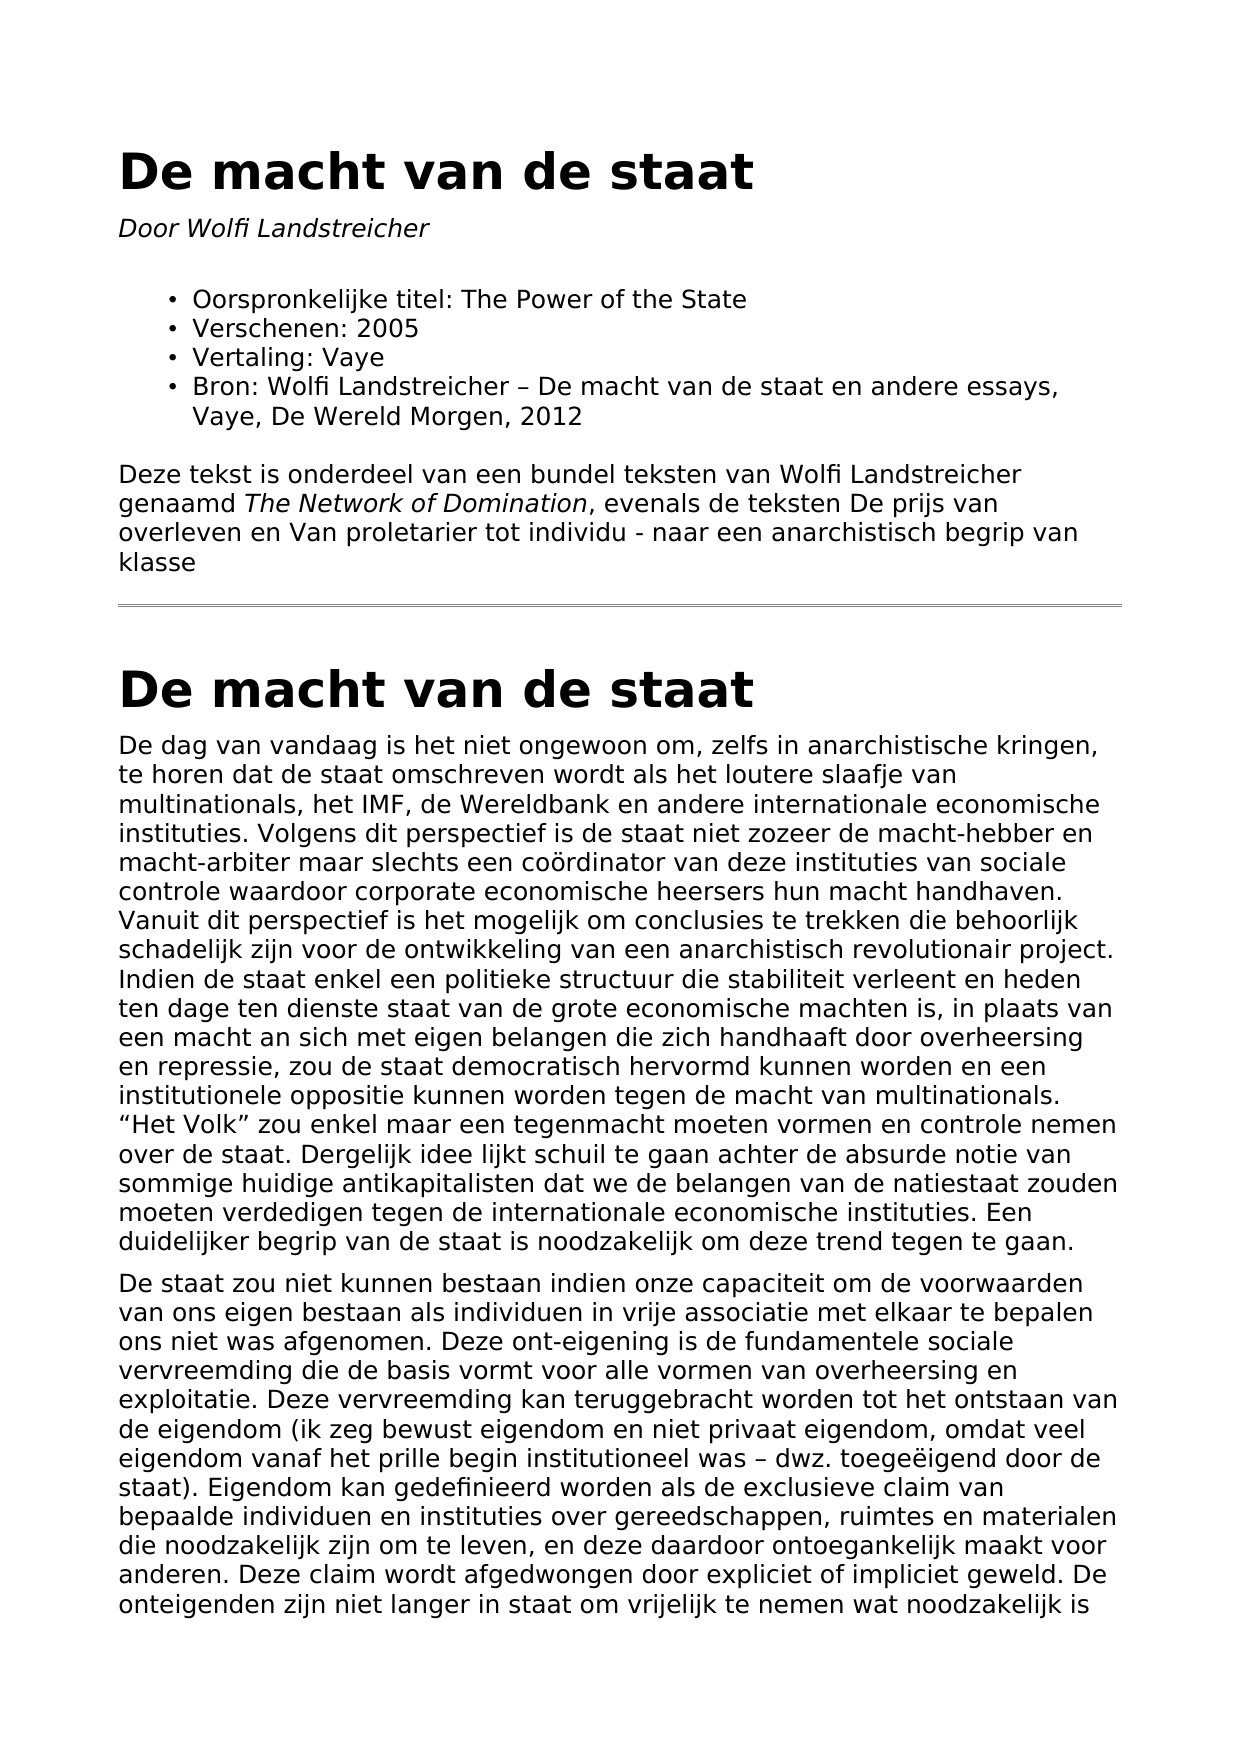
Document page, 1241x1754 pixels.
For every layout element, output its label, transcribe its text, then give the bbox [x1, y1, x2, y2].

text De staat zou niet kunnen bestaan indien onze capaciteit om de voorwaarden van ons eigen bestaan als individuen in vrije associatie met elkaar te bepalen ons niet was afgenomen. Deze ont-eigening is de fundamentele sociale vervreemding die de basis vormt voor alle vormen van overheersing en exploitatie. Deze vervreemding kan teruggebracht worden tot het ontstaan van de eigendom (ik zeg bewust eigendom en niet privaat eigendom, omdat veel eigendom vanaf het prille begin institutioneel was – dwz. toegeëigend door de staat). Eigendom kan gedefinieerd worden als de exclusieve claim van bepaalde individuen en instituties over gereedschappen, ruimtes en materialen die noodzakelijk zijn om te leven, en deze daardoor ontoegankelijk maakt voor anderen. Deze claim wordt afgedwongen door expliciet of impliciet geweld. De onteigenden zijn niet langer in staat om vrijelijk te nemen wat noodzakelijk is [118, 1269, 1122, 1619]
list Vertaling: Vaye [177, 343, 1122, 372]
text De dag van vandaag is het niet ongewoon om, zelfs in anarchistische kringen, te horen dat de staat omschreven wordt als het loutere slaafje van multinationals, het IMF, de Wereldbank en andere internationale economische instituties. Volgens dit perspectief is de staat niet zozeer de macht-hebber en macht-arbiter maar slechts een coördinator van deze instituties van sociale controle waardoor corporate economische heersers hun macht handhaven. Vanuit dit perspectief is het mogelijk om conclusies te trekken die behoorlijk schadelijk zijn voor de ontwikkeling van een anarchistisch revolutionair project. Indien de staat enkel een politieke structuur die stabiliteit verleent en heden ten dage ten dienste staat van de grote economische machten is, in plaats van een macht an sich met eigen belangen die zich handhaaft door overheersing en repressie, zou de staat democratisch hervormd kunnen worden en een institutionele oppositie kunnen worden tegen de macht van multinationals. “Het Volk” zou enkel maar een tegenmacht moeten vormen en controle nemen over de staat. Dergelijk idee lijkt schuil te gaan achter de absurde notie van sommige huidige antikapitalisten dat we de belangen van de natiestaat zouden moeten verdedigen tegen de internationale economische instituties. Een duidelijker begrip van de staat is noodzakelijk om deze trend tegen te gaan. [118, 732, 1122, 1257]
list Verschenen: 2005 [177, 314, 1122, 343]
subtitle De macht van de staat [118, 143, 1122, 201]
subtitle De macht van de staat [118, 661, 1122, 719]
list Bron: Wolfi Landstreicher – De macht van de staat en andere essays, Vaye, De Wereld Morgen, 2012 [177, 372, 1122, 431]
text Deze tekst is onderdeel van een bundel teksten van Wolfi Landstreicher genaamd The Network of Domination, evenals de teksten De prijs van overleven en Van proletarier tot individu - naar een anarchistisch begrip van klasse [118, 460, 1122, 577]
text Door Wolfi Landstreicher [118, 214, 1122, 243]
list Oorspronkelijke titel: The Power of the State [177, 285, 1122, 314]
